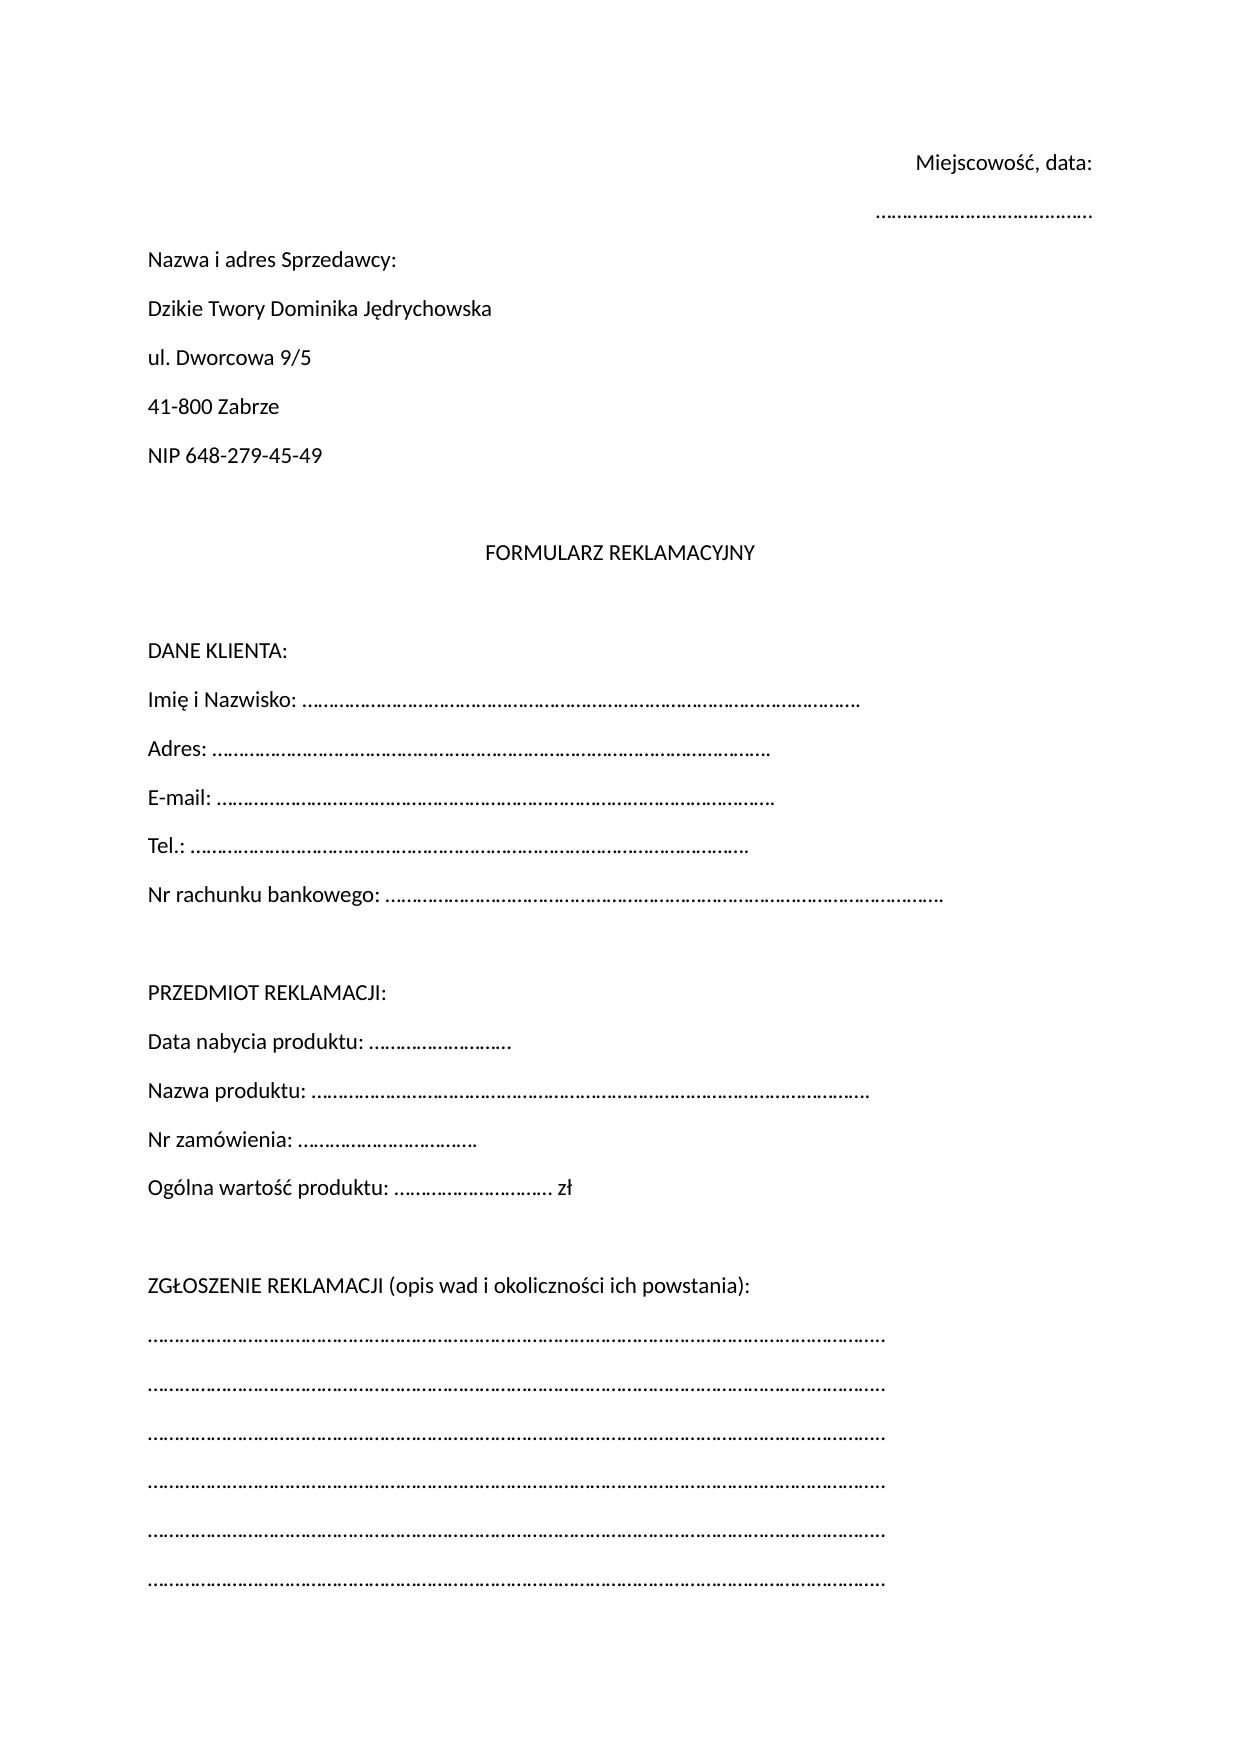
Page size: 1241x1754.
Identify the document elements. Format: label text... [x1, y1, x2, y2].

text Miejscowość, data: [148, 148, 1093, 176]
text ul. Dworcowa 9/5 [148, 343, 1093, 371]
text ………………………………………………………………………………………………………………………….. [148, 1320, 1093, 1348]
text ………………………………………………………………………………………………………………………….. [148, 1369, 1093, 1397]
text ……………………………..…… [148, 196, 1093, 224]
text PRZEDMIOT REKLAMACJI: [148, 978, 1093, 1006]
text ………………………………………………………………………………………………………………………….. [148, 1516, 1093, 1543]
text DANE KLIENTA: [148, 636, 1093, 664]
text Nazwa i adres Sprzedawcy: [148, 245, 1093, 273]
text ………………………………………………………………………………………………………………………….. [148, 1418, 1093, 1446]
text Ogólna wartość produktu: ………………………… zł [148, 1173, 1093, 1202]
text Nr zamówienia: ……………………………. [148, 1125, 1093, 1153]
text Imię i Nazwisko: ……………………………………………………………………………………………. [148, 685, 1093, 713]
text 41-800 Zabrze [148, 392, 1093, 420]
text Data nabycia produktu: ……………………… [148, 1027, 1093, 1055]
text Nr rachunku bankowego: ……………………………………………………………………………………………. [148, 880, 1093, 908]
text FORMULARZ REKLAMACYJNY [148, 538, 1093, 566]
text ZGŁOSZENIE REKLAMACJI (opis wad i okoliczności ich powstania): [148, 1271, 1093, 1299]
text E-mail: ……………………………………………………………………………………………. [148, 783, 1093, 811]
text Adres: ……………………………………………………………………………………………. [148, 734, 1093, 762]
text ………………………………………………………………………………………………………………………….. [148, 1467, 1093, 1495]
text NIP 648-279-45-49 [148, 441, 1093, 469]
text Nazwa produktu: ……………………………………………………………………………………………. [148, 1076, 1093, 1104]
text ………………………………………………………………………………………………………………………….. [148, 1564, 1093, 1592]
text Tel.: ……………………………………………………………………………………………. [148, 832, 1093, 859]
text Dzikie Twory Dominika Jędrychowska [148, 294, 1093, 322]
